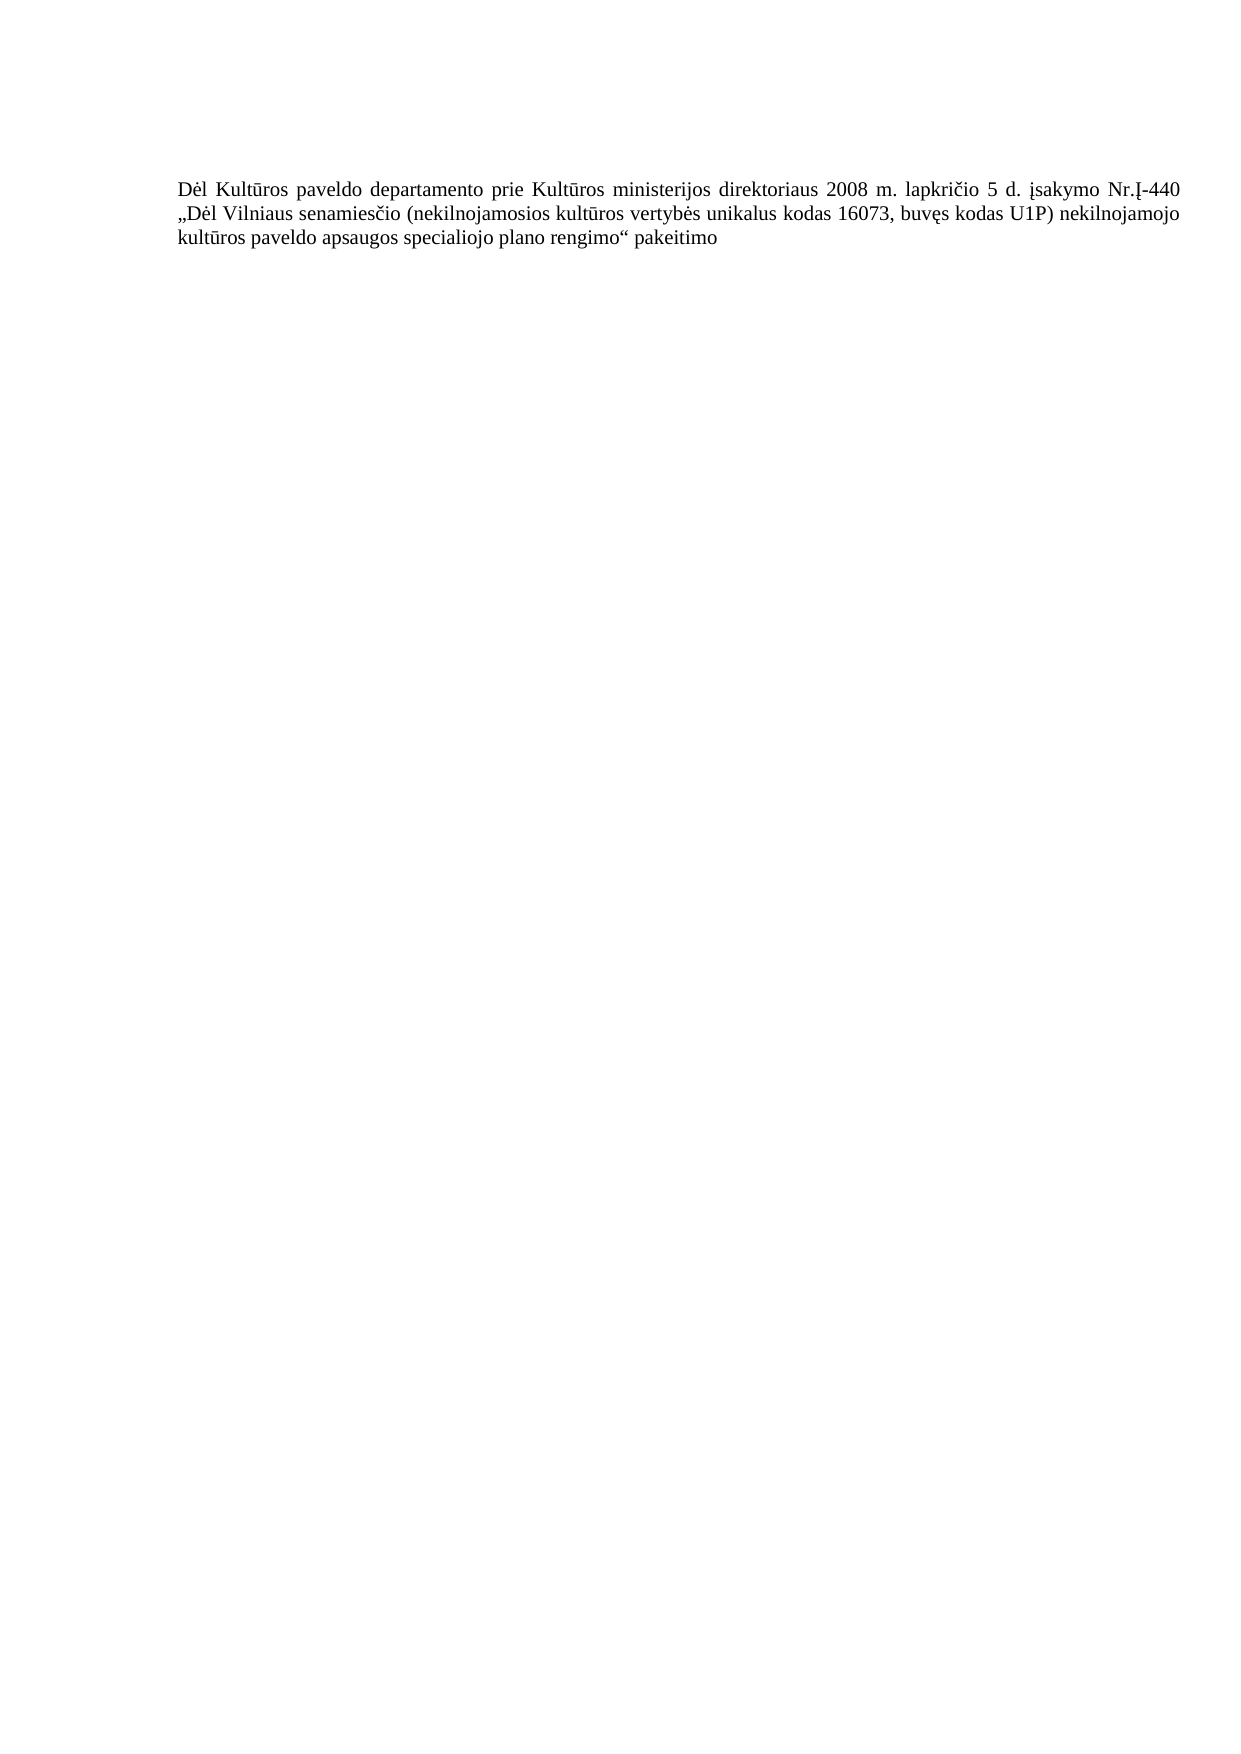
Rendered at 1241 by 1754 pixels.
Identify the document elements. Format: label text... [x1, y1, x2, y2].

text Dėl Kultūros paveldo departamento prie Kultūros ministerijos direktoriaus 2008 m. lapkričio 5 d. įsakymo Nr.Į-440 „Dėl Vilniaus senamiesčio (nekilnojamosios kultūros vertybės unikalus kodas 16073, buvęs kodas U1P) nekilnojamojo kultūros paveldo apsaugos specialiojo plano rengimo“ pakeitimo [177, 177, 1181, 249]
